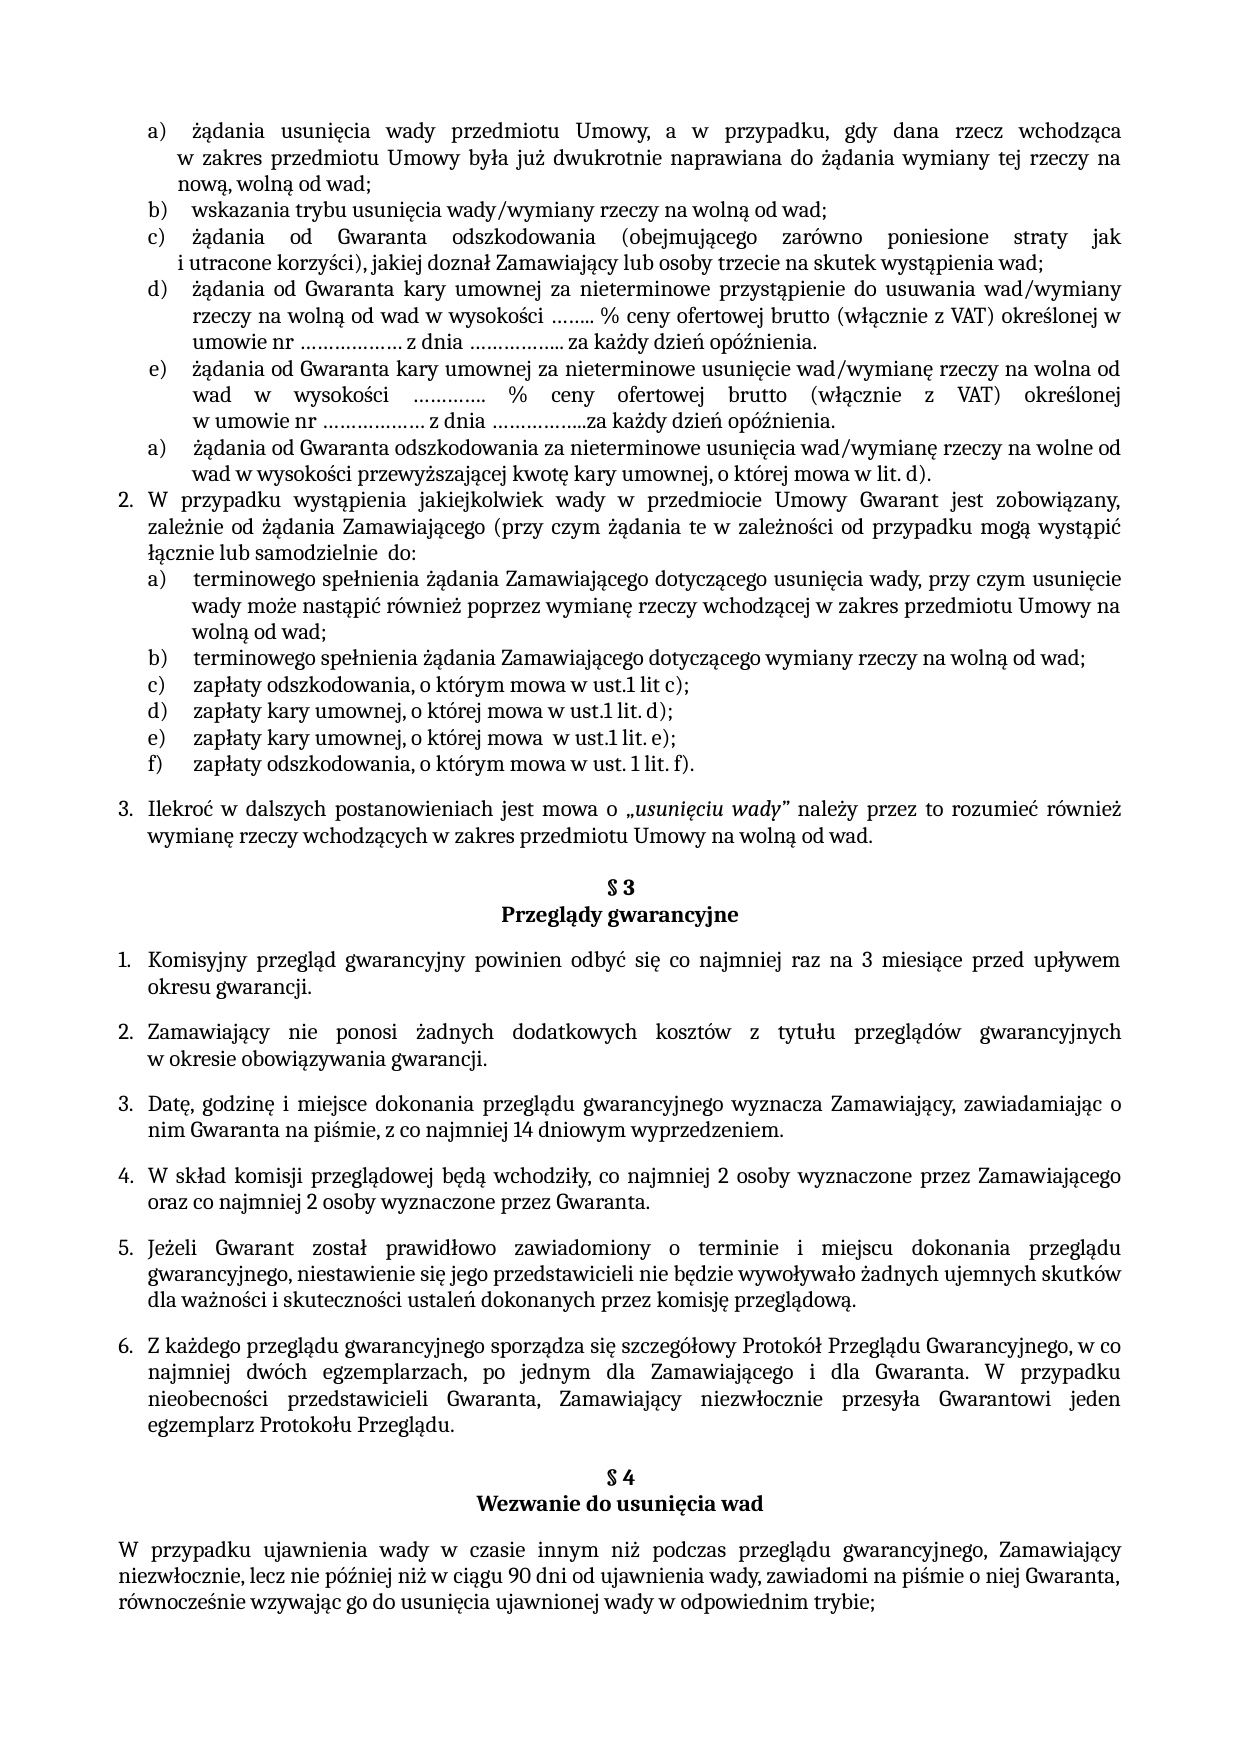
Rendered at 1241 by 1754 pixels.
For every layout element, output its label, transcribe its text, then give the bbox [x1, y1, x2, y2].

text § 4 [118, 1464, 1122, 1491]
list zapłaty odszkodowania, o którym mowa w ust. 1 lit. f). [148, 751, 1122, 777]
list Jeżeli Gwarant został prawidłowo zawiadomiony o terminie i miejscu dokonania przeglądu gwarancyjnego, niestawienie się jego przedstawicieli nie będzie wywoływało żadnych ujemnych skutków dla ważności i skuteczności ustaleń dokonanych przez komisję przeglądową. [118, 1234, 1122, 1314]
text Wezwanie do usunięcia wad [118, 1491, 1122, 1517]
list Datę, godzinę i miejsce dokonania przeglądu gwarancyjnego wyznacza Zamawiający, zawiadamiając o nim Gwaranta na piśmie, z co najmniej 14 dniowym wyprzedzeniem. [118, 1091, 1122, 1143]
list Zamawiający nie ponosi żadnych dodatkowych kosztów z tytułu przeglądów gwarancyjnych w okresie obowiązywania gwarancji. [118, 1019, 1122, 1072]
text W przypadku ujawnienia wady w czasie innym niż podczas przeglądu gwarancyjnego, Zamawiający niezwłocznie, lecz nie później niż w ciągu 90 dni od ujawnienia wady, zawiadomi na piśmie o niej Gwaranta, równocześnie wzywając go do usunięcia ujawnionej wady w odpowiednim trybie; [118, 1536, 1122, 1616]
list Komisyjny przegląd gwarancyjny powinien odbyć się co najmniej raz na 3 miesiące przed upływem okresu gwarancji. [118, 947, 1122, 1000]
list żądania od Gwaranta odszkodowania za nieterminowe usunięcia wad/wymianę rzeczy na wolne od wad w wysokości przewyższającej kwotę kary umownej, o której mowa w lit. d). [148, 434, 1122, 487]
list zapłaty odszkodowania, o którym mowa w ust.1 lit c); [148, 672, 1122, 698]
list W skład komisji przeglądowej będą wchodziły, co najmniej 2 osoby wyznaczone przez Zamawiającego oraz co najmniej 2 osoby wyznaczone przez Gwaranta. [118, 1163, 1122, 1215]
list żądania od Gwaranta odszkodowania (obejmującego zarówno poniesione straty jak i utracone korzyści), jakiej doznał Zamawiający lub osoby trzecie na skutek wystąpienia wad; [148, 223, 1122, 276]
text § 3 [118, 875, 1122, 902]
list żądania usunięcia wady przedmiotu Umowy, a w przypadku, gdy dana rzecz wchodząca w zakres przedmiotu Umowy była już dwukrotnie naprawiana do żądania wymiany tej rzeczy na nową, wolną od wad; [148, 118, 1122, 197]
list Z każdego przeglądu gwarancyjnego sporządza się szczegółowy Protokół Przeglądu Gwarancyjnego, w co najmniej dwóch egzemplarzach, po jednym dla Zamawiającego i dla Gwaranta. W przypadku nieobecności przedstawicieli Gwaranta, Zamawiający niezwłocznie przesyła Gwarantowi jeden egzemplarz Protokołu Przeglądu. [118, 1333, 1122, 1438]
list W przypadku wystąpienia jakiejkolwiek wady w przedmiocie Umowy Gwarant jest zobowiązany, zależnie od żądania Zamawiającego (przy czym żądania te w zależności od przypadku mogą wystąpić łącznie lub samodzielnie do: [118, 487, 1122, 566]
text Przeglądy gwarancyjne [118, 902, 1122, 928]
list zapłaty kary umownej, o której mowa w ust.1 lit. e); [148, 724, 1122, 751]
list terminowego spełnienia żądania Zamawiającego dotyczącego wymiany rzeczy na wolną od wad; [148, 645, 1122, 672]
list wskazania trybu usunięcia wady/wymiany rzeczy na wolną od wad; [148, 197, 1122, 223]
list terminowego spełnienia żądania Zamawiającego dotyczącego usunięcia wady, przy czym usunięcie wady może nastąpić również poprzez wymianę rzeczy wchodzącej w zakres przedmiotu Umowy na wolną od wad; [148, 566, 1122, 645]
list żądania od Gwaranta kary umownej za nieterminowe usunięcie wad/wymianę rzeczy na wolna od wad w wysokości …………. % ceny ofertowej brutto (włącznie z VAT) określonej w umowie nr ……………… z dnia ……………..za każdy dzień opóźnienia. [149, 355, 1122, 434]
list żądania od Gwaranta kary umownej za nieterminowe przystąpienie do usuwania wad/wymiany rzeczy na wolną od wad w wysokości …….. % ceny ofertowej brutto (włącznie z VAT) określonej w umowie nr ……………… z dnia …………….. za każdy dzień opóźnienia. [148, 276, 1122, 355]
text 3. Ilekroć w dalszych postanowieniach jest mowa o „usunięciu wady” należy przez to rozumieć również wymianę rzeczy wchodzących w zakres przedmiotu Umowy na wolną od wad. [118, 796, 1122, 849]
list zapłaty kary umownej, o której mowa w ust.1 lit. d); [148, 698, 1122, 724]
